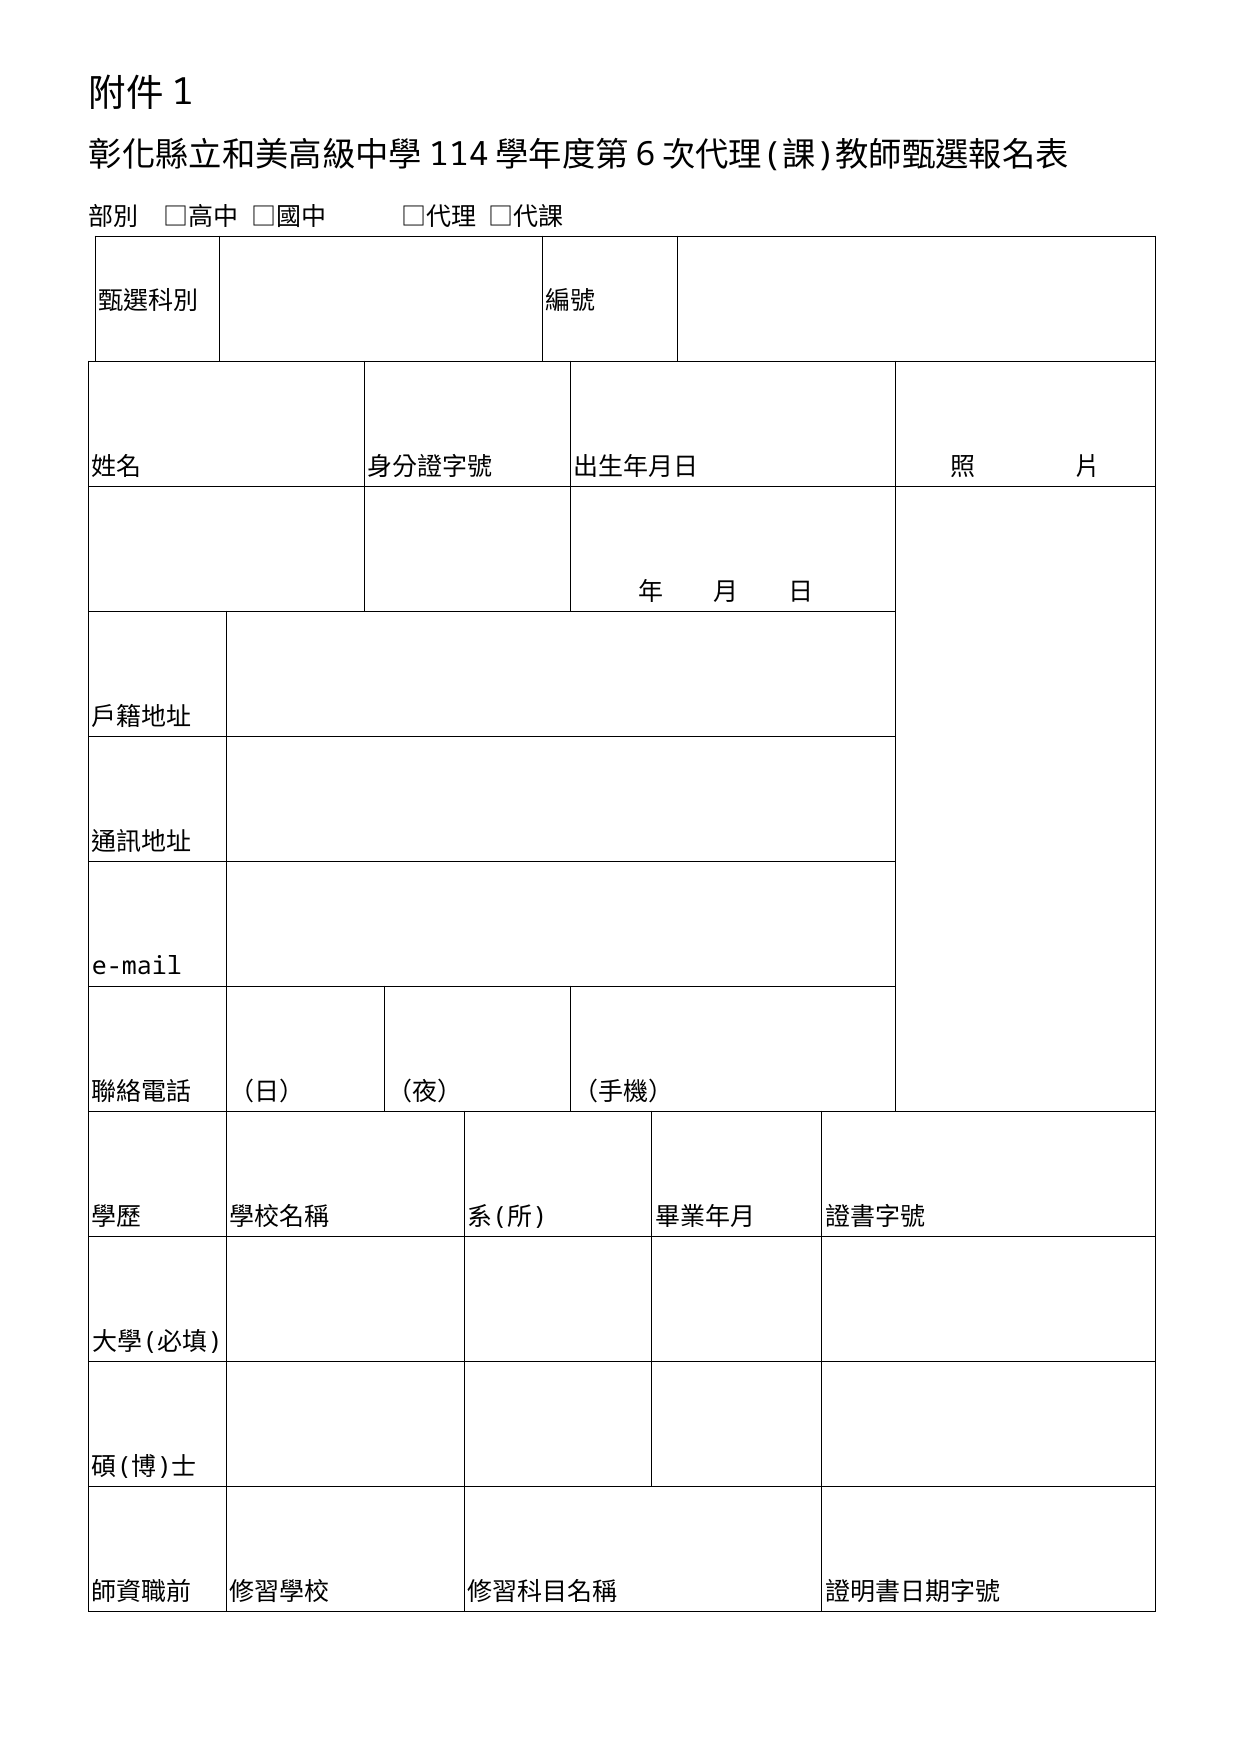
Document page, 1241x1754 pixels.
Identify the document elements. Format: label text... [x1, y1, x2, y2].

text 部別 □高中 □國中 □代理 □代課 [89, 173, 1152, 236]
table_cell e-mail [89, 862, 226, 986]
table_cell 碩(博)士 [89, 1362, 226, 1486]
table_cell [227, 862, 895, 986]
table_cell 戶籍地址 [89, 612, 226, 736]
table_cell [227, 737, 895, 861]
table_cell [227, 1362, 464, 1486]
table_cell 學校名稱 [227, 1112, 464, 1236]
table_cell 修習學校 [227, 1487, 464, 1611]
table_cell [365, 487, 570, 611]
table_header [89, 236, 95, 361]
table_cell （手機） [571, 987, 895, 1111]
table_cell 出生年月日 [571, 362, 895, 486]
table_cell 年 月 日 [571, 487, 895, 611]
table_cell [227, 1237, 464, 1361]
table_cell 通訊地址 [89, 737, 226, 861]
table_cell （日） [227, 987, 384, 1111]
table_header [220, 237, 542, 361]
table_cell 大學(必填) [89, 1237, 226, 1361]
table_cell 姓名 [89, 362, 364, 486]
table_cell 師資職前 [89, 1487, 226, 1611]
table_cell 畢業年月 [652, 1112, 821, 1236]
table_cell 證書字號 [822, 1112, 1155, 1236]
table_cell 身分證字號 [365, 362, 570, 486]
table_cell 學歷 [89, 1112, 226, 1236]
table_cell [89, 487, 364, 611]
table_header 甄選科別 [96, 237, 219, 361]
table_cell [822, 1237, 1155, 1361]
table_cell [652, 1362, 821, 1486]
table_cell 系(所) [465, 1112, 651, 1236]
table_cell 聯絡電話 [89, 987, 226, 1111]
table_header [678, 237, 1155, 361]
table_cell [652, 1237, 821, 1361]
table_cell [896, 487, 1155, 1111]
table_cell 修習科目名稱 [465, 1487, 821, 1611]
table_cell （夜） [385, 987, 570, 1111]
text 彰化縣立和美高級中學114學年度第6次代理(課)教師甄選報名表 [89, 111, 1152, 173]
table_cell [822, 1362, 1155, 1486]
table_cell [465, 1237, 651, 1361]
table_header 編號 [543, 237, 677, 361]
table_cell [465, 1362, 651, 1486]
table_cell [227, 612, 895, 736]
text 附件1 [89, 48, 1152, 111]
table_cell 照 片 [896, 362, 1155, 486]
table_cell 證明書日期字號 [822, 1487, 1155, 1611]
